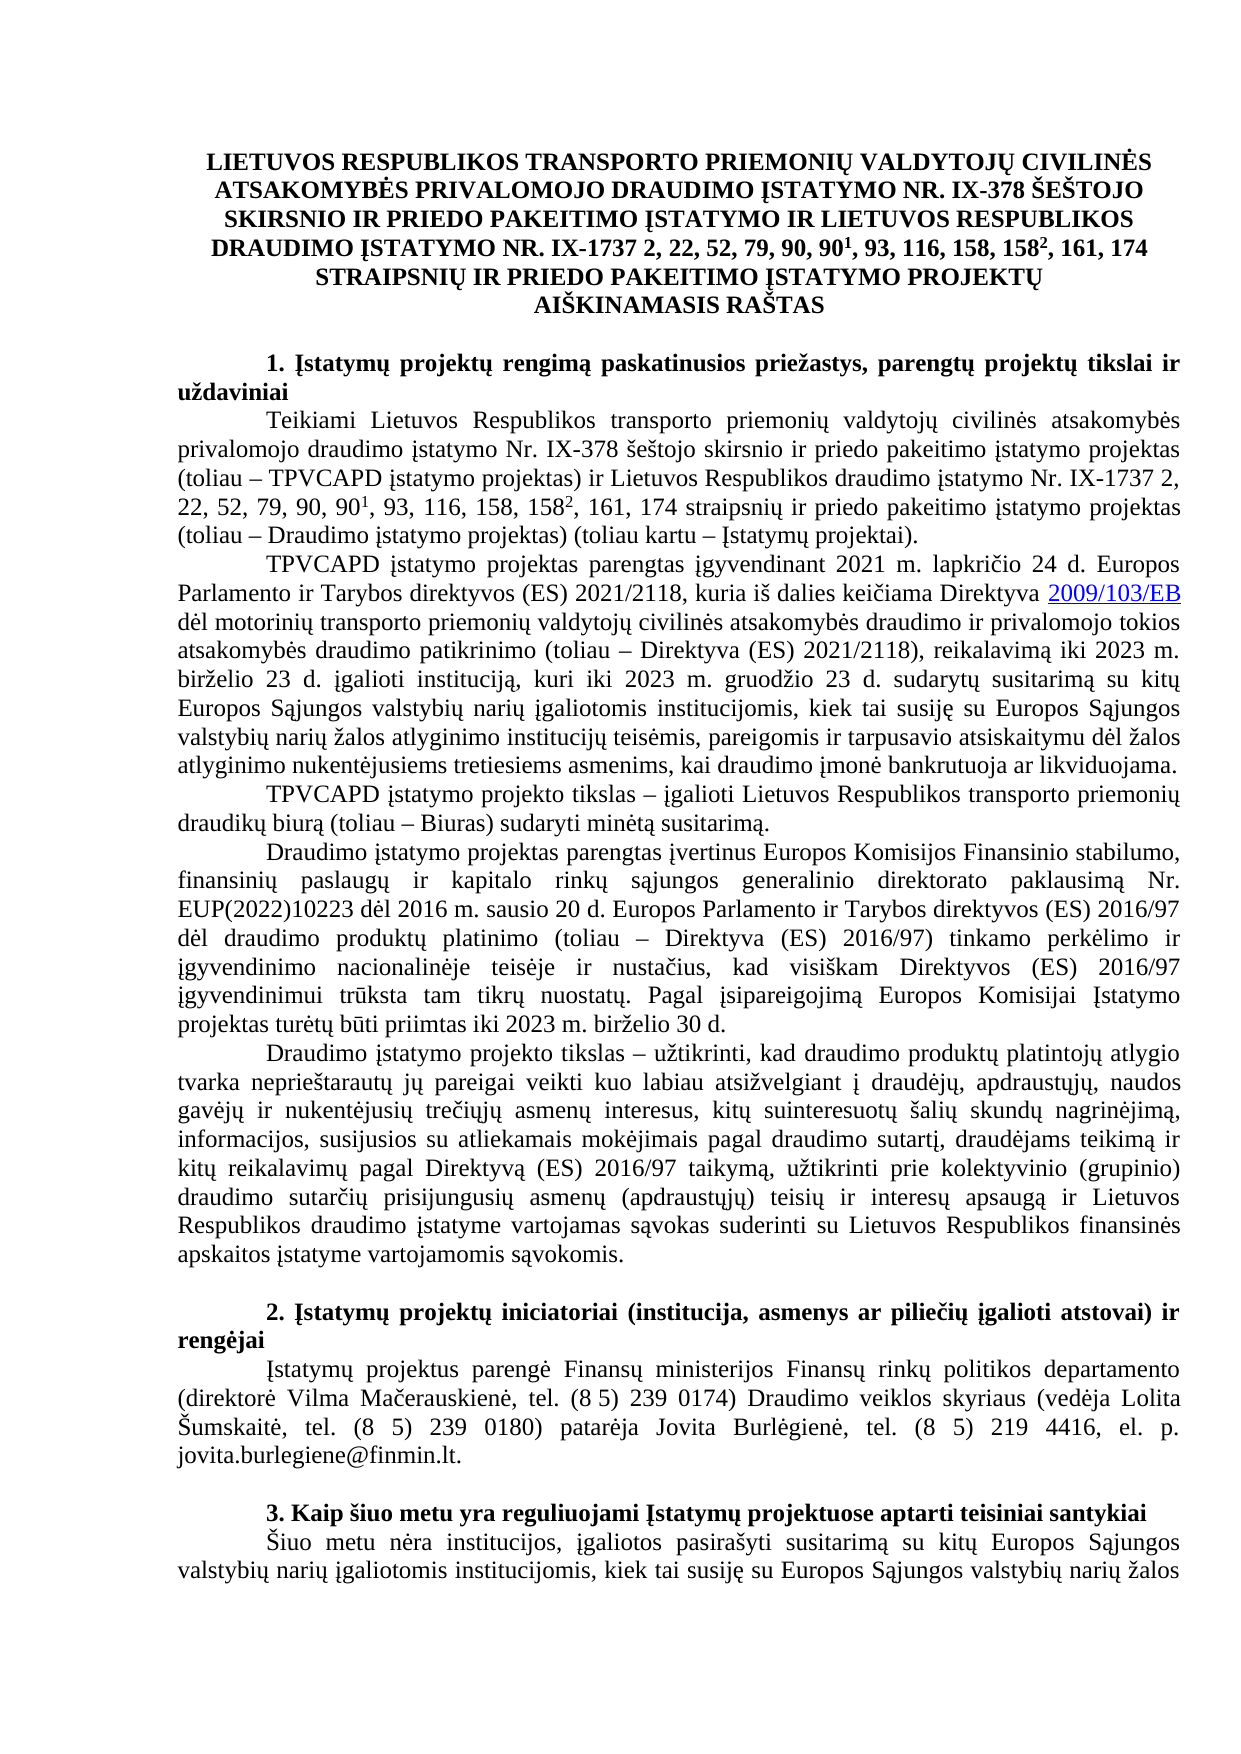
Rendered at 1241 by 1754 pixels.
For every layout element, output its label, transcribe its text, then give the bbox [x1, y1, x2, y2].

text Draudimo įstatymo projektas parengtas įvertinus Europos Komisijos Finansinio stabilumo, finansinių paslaugų ir kapitalo rinkų sąjungos generalinio direktorato paklausimą Nr. EUP(2022)10223 dėl 2016 m. sausio 20 d. Europos Parlamento ir Tarybos direktyvos (ES) 2016/97 dėl draudimo produktų platinimo (toliau – Direktyva (ES) 2016/97) tinkamo perkėlimo ir įgyvendinimo nacionalinėje teisėje ir nustačius, kad visiškam Direktyvos (ES) 2016/97 įgyvendinimui trūksta tam tikrų nuostatų. Pagal įsipareigojimą Europos Komisijai Įstatymo projektas turėtų būti priimtas iki 2023 m. birželio 30 d. [177, 837, 1181, 1038]
text LIETUVOS RESPUBLIKOS TRANSPORTO PRIEMONIŲ VALDYTOJŲ CIVILINĖS ATSAKOMYBĖS PRIVALOMOJO DRAUDIMO ĮSTATYMO NR. IX-378 ŠEŠTOJO SKIRSNIO IR PRIEDO PAKEITIMO ĮSTATYMO IR LIETUVOS RESPUBLIKOS DRAUDIMO ĮSTATYMO NR. IX-1737 2, 22, 52, 79, 90, 901, 93, 116, 158, 1582, 161, 174 STRAIPSNIŲ IR PRIEDO PAKEITIMO ĮSTATYMO PROJEKTŲ [177, 147, 1181, 291]
text Draudimo įstatymo projekto tikslas – užtikrinti, kad draudimo produktų platintojų atlygio tvarka neprieštarautų jų pareigai veikti kuo labiau atsižvelgiant į draudėjų, apdraustųjų, naudos gavėjų ir nukentėjusių trečiųjų asmenų interesus, kitų suinteresuotų šalių skundų nagrinėjimą, informacijos, susijusios su atliekamais mokėjimais pagal draudimo sutartį, draudėjams teikimą ir kitų reikalavimų pagal Direktyvą (ES) 2016/97 taikymą, užtikrinti prie kolektyvinio (grupinio) draudimo sutarčių prisijungusių asmenų (apdraustųjų) teisių ir interesų apsaugą ir Lietuvos Respublikos draudimo įstatyme vartojamas sąvokas suderinti su Lietuvos Respublikos finansinės apskaitos įstatyme vartojamomis sąvokomis. [177, 1038, 1181, 1268]
text AIŠKINAMASIS RAŠTAS [177, 291, 1181, 319]
text 2. Įstatymų projektų iniciatoriai (institucija, asmenys ar piliečių įgalioti atstovai) ir rengėjai [177, 1297, 1181, 1354]
text 3. Kaip šiuo metu yra reguliuojami Įstatymų projektuose aptarti teisiniai santykiai [177, 1498, 1181, 1527]
text Šiuo metu nėra institucijos, įgaliotos pasirašyti susitarimą su kitų Europos Sąjungos valstybių narių įgaliotomis institucijomis, kiek tai susiję su Europos Sąjungos valstybių narių žalos [177, 1527, 1181, 1584]
text 1. Įstatymų projektų rengimą paskatinusios priežastys, parengtų projektų tikslai ir uždaviniai [177, 348, 1181, 406]
text TPVCAPD įstatymo projektas parengtas įgyvendinant 2021 m. lapkričio 24 d. Europos Parlamento ir Tarybos direktyvos (ES) 2021/2118, kuria iš dalies keičiama Direktyva 2009/103/EB dėl motorinių transporto priemonių valdytojų civilinės atsakomybės draudimo ir privalomojo tokios atsakomybės draudimo patikrinimo (toliau – Direktyva (ES) 2021/2118), reikalavimą iki 2023 m. birželio 23 d. įgalioti instituciją, kuri iki 2023 m. gruodžio 23 d. sudarytų susitarimą su kitų Europos Sąjungos valstybių narių įgaliotomis institucijomis, kiek tai susiję su Europos Sąjungos valstybių narių žalos atlyginimo institucijų teisėmis, pareigomis ir tarpusavio atsiskaitymu dėl žalos atlyginimo nukentėjusiems tretiesiems asmenims, kai draudimo įmonė bankrutuoja ar likviduojama. [177, 549, 1181, 779]
text TPVCAPD įstatymo projekto tikslas – įgalioti Lietuvos Respublikos transporto priemonių draudikų biurą (toliau – Biuras) sudaryti minėtą susitarimą. [177, 779, 1181, 837]
text Įstatymų projektus parengė Finansų ministerijos Finansų rinkų politikos departamento (direktorė Vilma Mačerauskienė, tel. (8 5) 239 0174) Draudimo veiklos skyriaus (vedėja Lolita Šumskaitė, tel. (8 5) 239 0180) patarėja Jovita Burlėgienė, tel. (8 5) 219 4416, el. p. jovita.burlegiene@finmin.lt. [177, 1354, 1181, 1469]
text Teikiami Lietuvos Respublikos transporto priemonių valdytojų civilinės atsakomybės privalomojo draudimo įstatymo Nr. IX-378 šeštojo skirsnio ir priedo pakeitimo įstatymo projektas (toliau – TPVCAPD įstatymo projektas) ir Lietuvos Respublikos draudimo įstatymo Nr. IX-1737 2, 22, 52, 79, 90, 901, 93, 116, 158, 1582, 161, 174 straipsnių ir priedo pakeitimo įstatymo projektas (toliau – Draudimo įstatymo projektas) (toliau kartu – Įstatymų projektai). [177, 406, 1181, 549]
